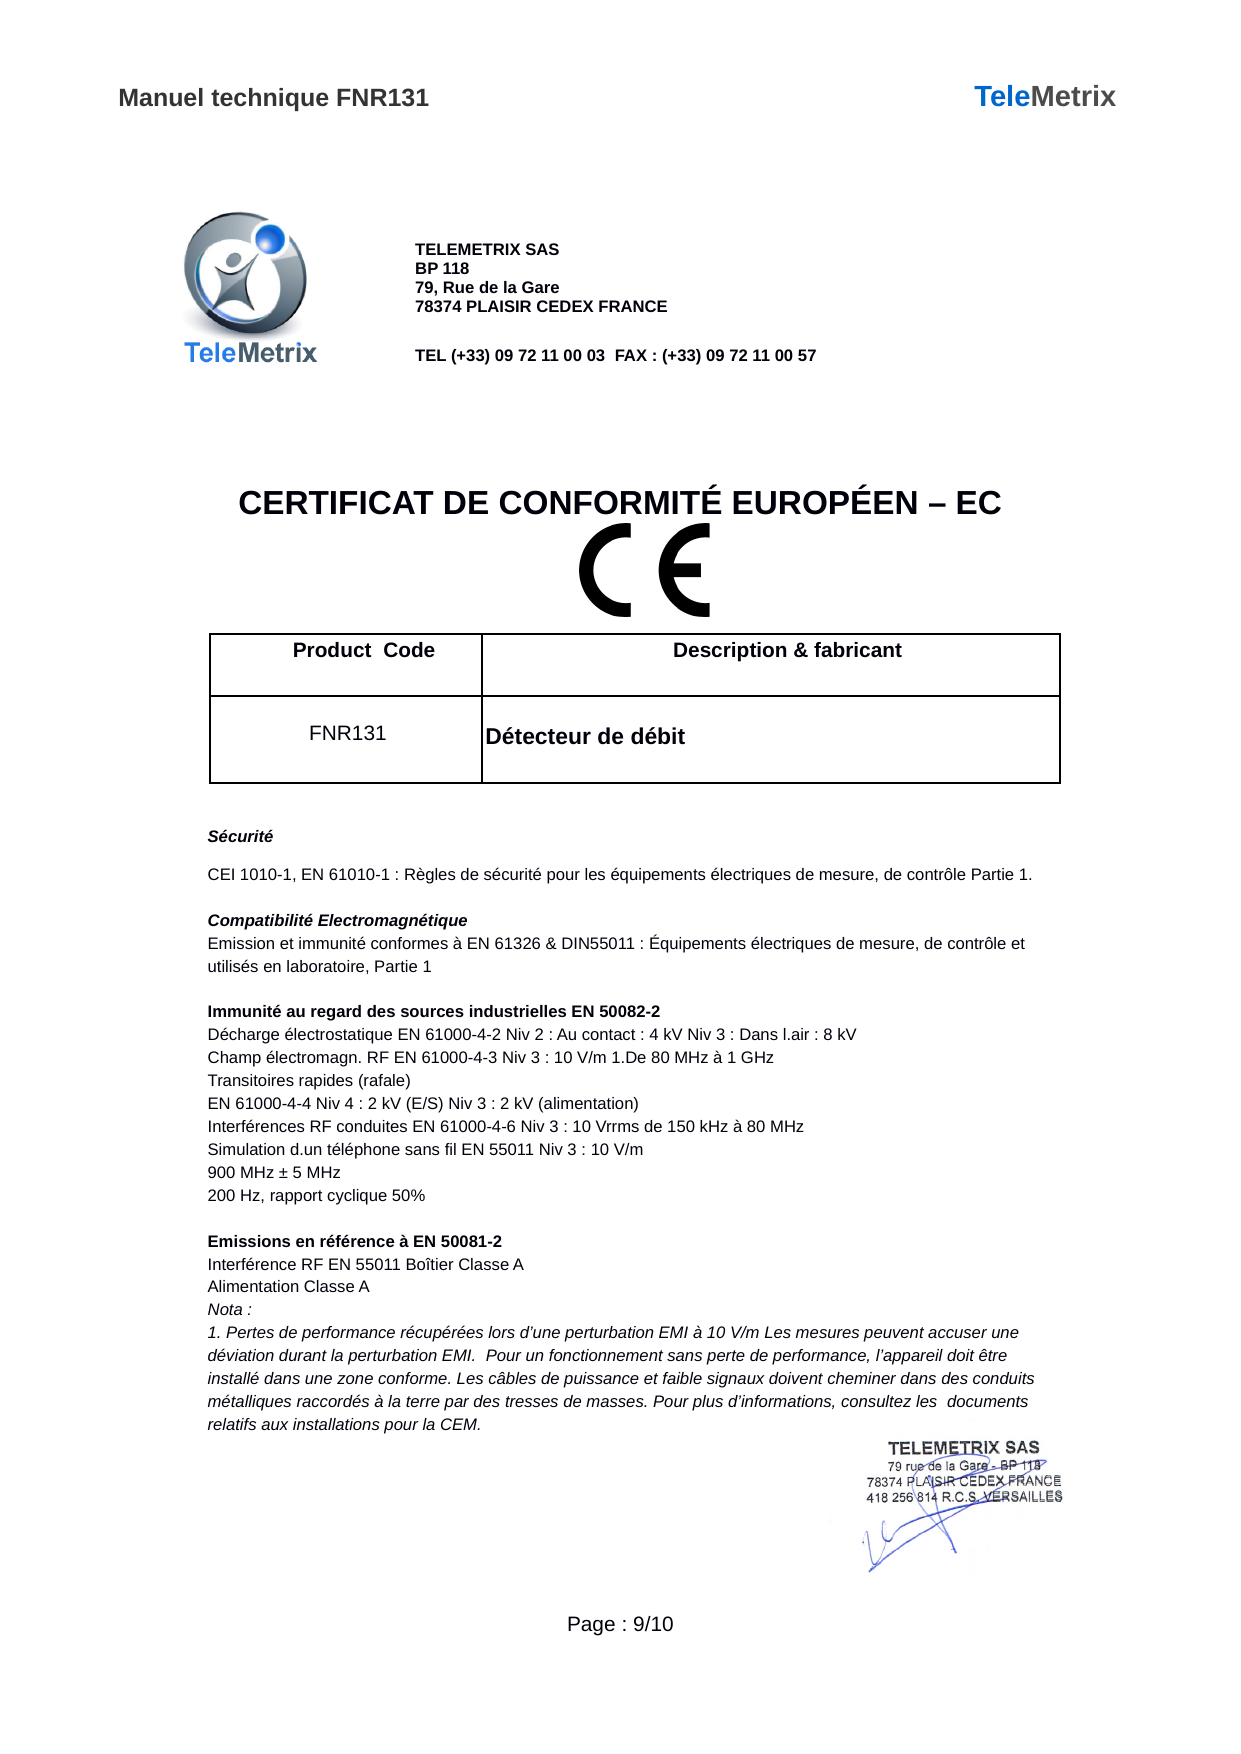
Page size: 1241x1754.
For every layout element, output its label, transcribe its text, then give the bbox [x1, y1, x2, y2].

text Interférence RF EN 55011 Boîtier Classe A [207, 1254, 1049, 1273]
picture [828, 1418, 1078, 1582]
text Nota : [207, 1300, 1049, 1319]
text CERTIFICAT DE CONFORMITÉ EUROPÉEN – EC [118, 483, 1122, 522]
table_header [358, 186, 415, 394]
text Interférences RF conduites EN 61000-4-6 Niv 3 : 10 Vrrms de 150 kHz à 80 MHz [207, 1117, 1049, 1136]
picture [579, 523, 710, 617]
text 1. Pertes de performance récupérées lors d’une perturbation EMI à 10 V/m Les mesures peuvent accuser une déviation durant la perturbation EMI. Pour un fonctionnement sans perte de performance, l’appareil doit être installé dans une zone conforme. Les câbles de puissance et faible signaux doivent cheminer dans des conduits métalliques raccordés à la terre par des tresses de masses. Pour plus d’informations, consultez les documents relatifs aux installations pour la CEM. [207, 1323, 1049, 1434]
text Champ électromagn. RF EN 61000-4-3 Niv 3 : 10 V/m 1.De 80 MHz à 1 GHz [207, 1048, 1049, 1067]
text Compatibilité Electromagnétique [207, 911, 1049, 930]
text EN 61000-4-4 Niv 4 : 2 kV (E/S) Niv 3 : 2 kV (alimentation) [207, 1094, 1049, 1113]
text Emission et immunité conformes à EN 61326 & DIN55011 : Équipements électriques de mesure, de contrôle et utilisés en laboratoire, Partie 1 [207, 933, 1049, 976]
picture [131, 186, 358, 407]
table_header TELEMETRIX SAS BP 118 79, Rue de la Gare 78374 PLAISIR CEDEX FRANCE TEL (+33) 09 72 11 00 03 FAX : (+33) 09 72 11 00 57 [415, 186, 1073, 394]
text Transitoires rapides (rafale) [207, 1071, 1049, 1090]
text Emissions en référence à EN 50081-2 [207, 1231, 1049, 1251]
table_header [118, 186, 131, 394]
text 200 Hz, rapport cyclique 50% [207, 1186, 1049, 1205]
table_cell Détecteur de débit [483, 697, 1059, 782]
table_header Product Code [211, 635, 481, 694]
text 900 MHz ± 5 MHz [207, 1163, 1049, 1182]
table_cell FNR131 [211, 697, 481, 782]
text Immunité au regard des sources industrielles EN 50082-2 [207, 1002, 1049, 1021]
text Simulation d.un téléphone sans fil EN 55011 Niv 3 : 10 V/m [207, 1140, 1049, 1159]
text Sécurité [207, 827, 1122, 846]
text Alimentation Classe A [207, 1277, 1049, 1296]
text Décharge électrostatique EN 61000-4-2 Niv 2 : Au contact : 4 kV Niv 3 : Dans l.air : 8 kV [207, 1025, 1049, 1044]
table_header Description & fabricant [483, 635, 1059, 694]
text CEI 1010-1, EN 61010-1 : Règles de sécurité pour les équipements électriques de mesure, de contrôle Partie 1. [207, 865, 1049, 884]
